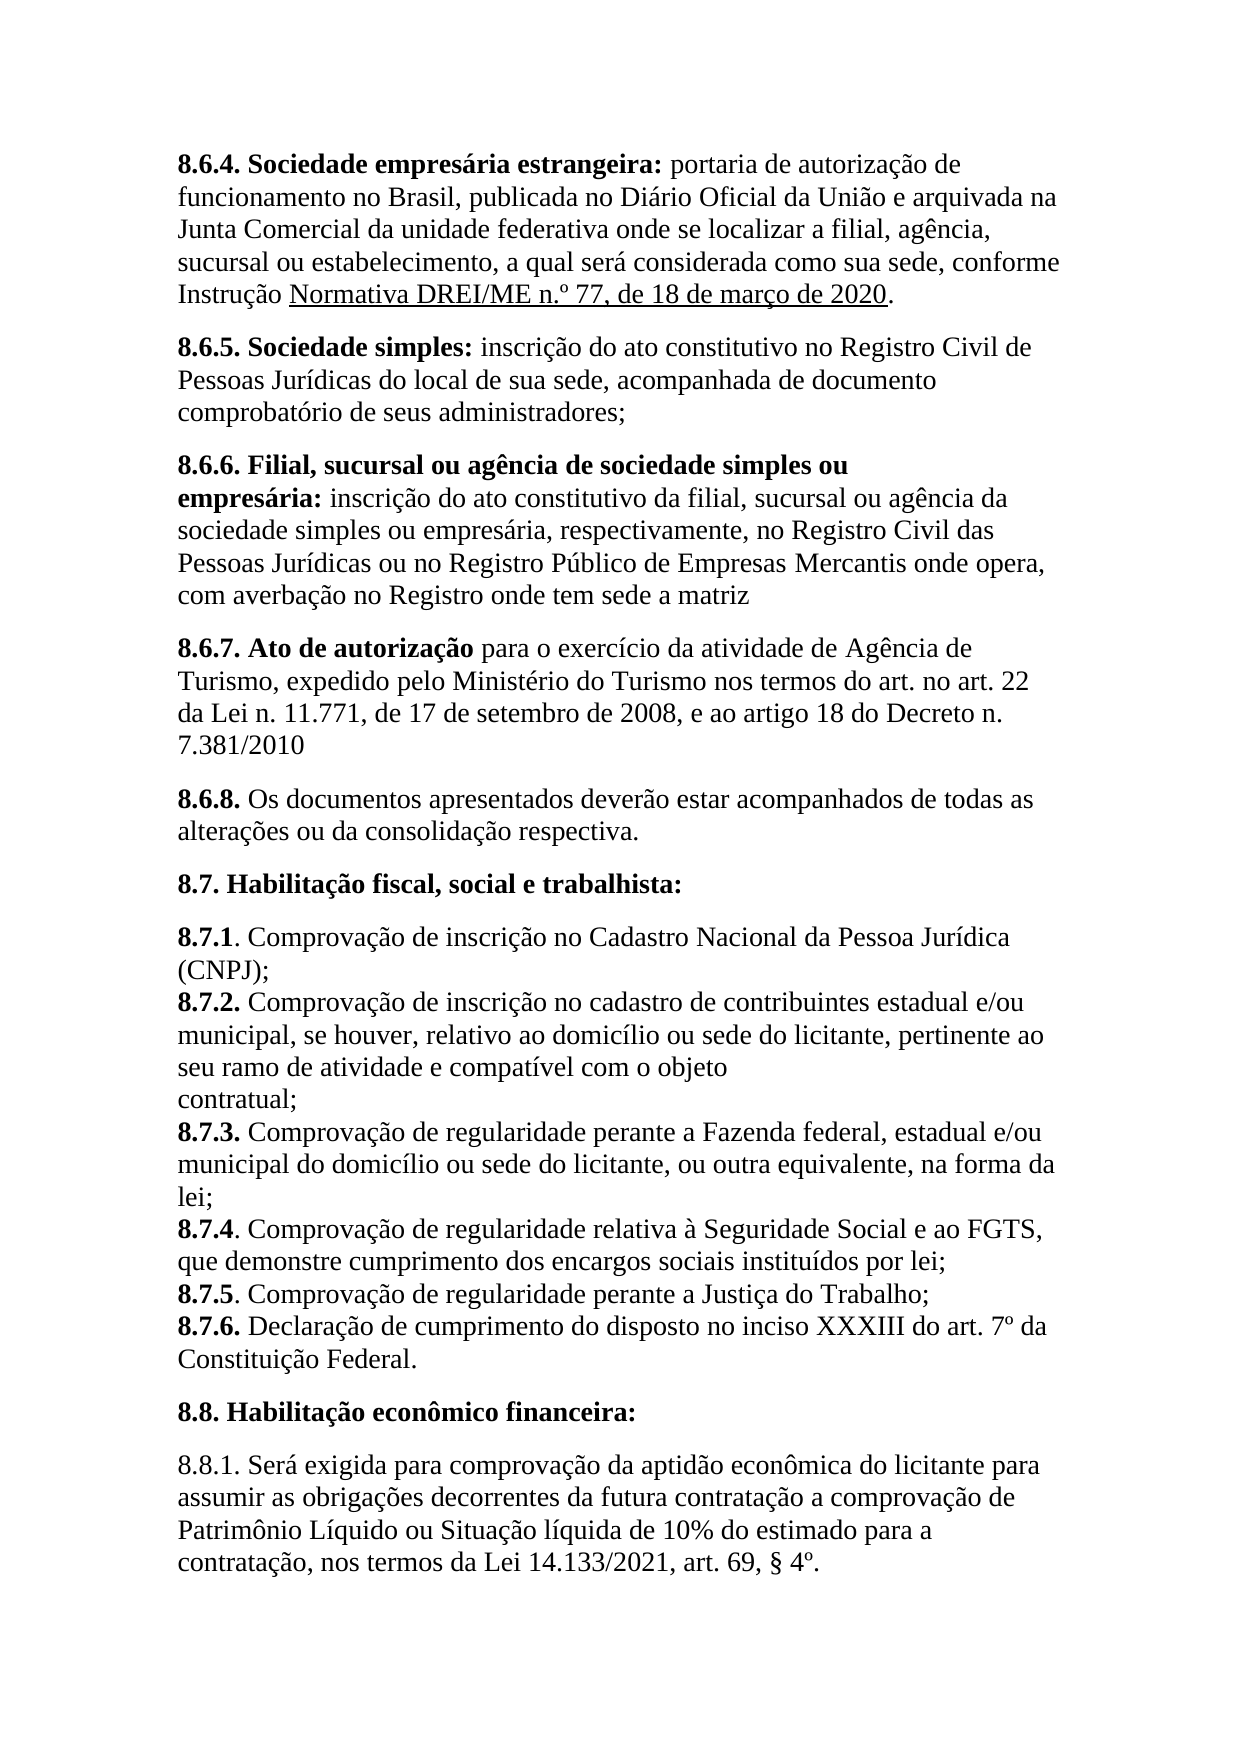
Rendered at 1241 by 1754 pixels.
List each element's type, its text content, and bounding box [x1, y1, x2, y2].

text 8.6.8. Os documentos apresentados deverão estar acompanhados de todas as alterações ou da consolidação respectiva. [177, 782, 1063, 846]
text 8.6.6. Filial, sucursal ou agência de sociedade simples ou empresária: inscrição do ato constitutivo da filial, sucursal ou agência da sociedade simples ou empresária, respectivamente, no Registro Civil das Pessoas Jurídicas ou no Registro Público de Empresas Mercantis onde opera, com averbação no Registro onde tem sede a matriz [177, 448, 1063, 610]
text 8.6.5. Sociedade simples: inscrição do ato constitutivo no Registro Civil de Pessoas Jurídicas do local de sua sede, acompanhada de documento comprobatório de seus administradores; [177, 330, 1063, 428]
text 8.6.4. Sociedade empresária estrangeira: portaria de autorização de funcionamento no Brasil, publicada no Diário Oficial da União e arquivada na Junta Comercial da unidade federativa onde se localizar a filial, agência, sucursal ou estabelecimento, a qual será considerada como sua sede, conforme Instrução Normativa DREI/ME n.º 77, de 18 de março de 2020. [177, 148, 1063, 309]
text 8.6.7. Ato de autorização para o exercício da atividade de Agência de Turismo, expedido pelo Ministério do Turismo nos termos do art. no art. 22 da Lei n. 11.771, de 17 de setembro de 2008, e ao artigo 18 do Decreto n. 7.381/2010 [177, 631, 1063, 761]
text 8.7. Habilitação fiscal, social e trabalhista: [177, 867, 1063, 900]
text 8.8. Habilitação econômico financeira: [177, 1395, 1063, 1427]
text 8.8.1. Será exigida para comprovação da aptidão econômica do licitante para assumir as obrigações decorrentes da futura contratação a comprovação de Patrimônio Líquido ou Situação líquida de 10% do estimado para a contratação, nos termos da Lei 14.133/2021, art. 69, § 4º. [177, 1448, 1063, 1578]
text 8.7.1. Comprovação de inscrição no Cadastro Nacional da Pessoa Jurídica (CNPJ); 8.7.2. Comprovação de inscrição no cadastro de contribuintes estadual e/ou municipal, se houver, relativo ao domicílio ou sede do licitante, pertinente ao seu ramo de atividade e compatível com o objeto contratual; 8.7.3. Comprovação de regularidade perante a Fazenda federal, estadual e/ou municipal do domicílio ou sede do licitante, ou outra equivalente, na forma da lei; 8.7.4. Comprovação de regularidade relativa à Seguridade Social e ao FGTS, que demonstre cumprimento dos encargos sociais instituídos por lei; 8.7.5. Comprovação de regularidade perante a Justiça do Trabalho; 8.7.6. Declaração de cumprimento do disposto no inciso XXXIII do art. 7º da Constituição Federal. [177, 921, 1063, 1374]
